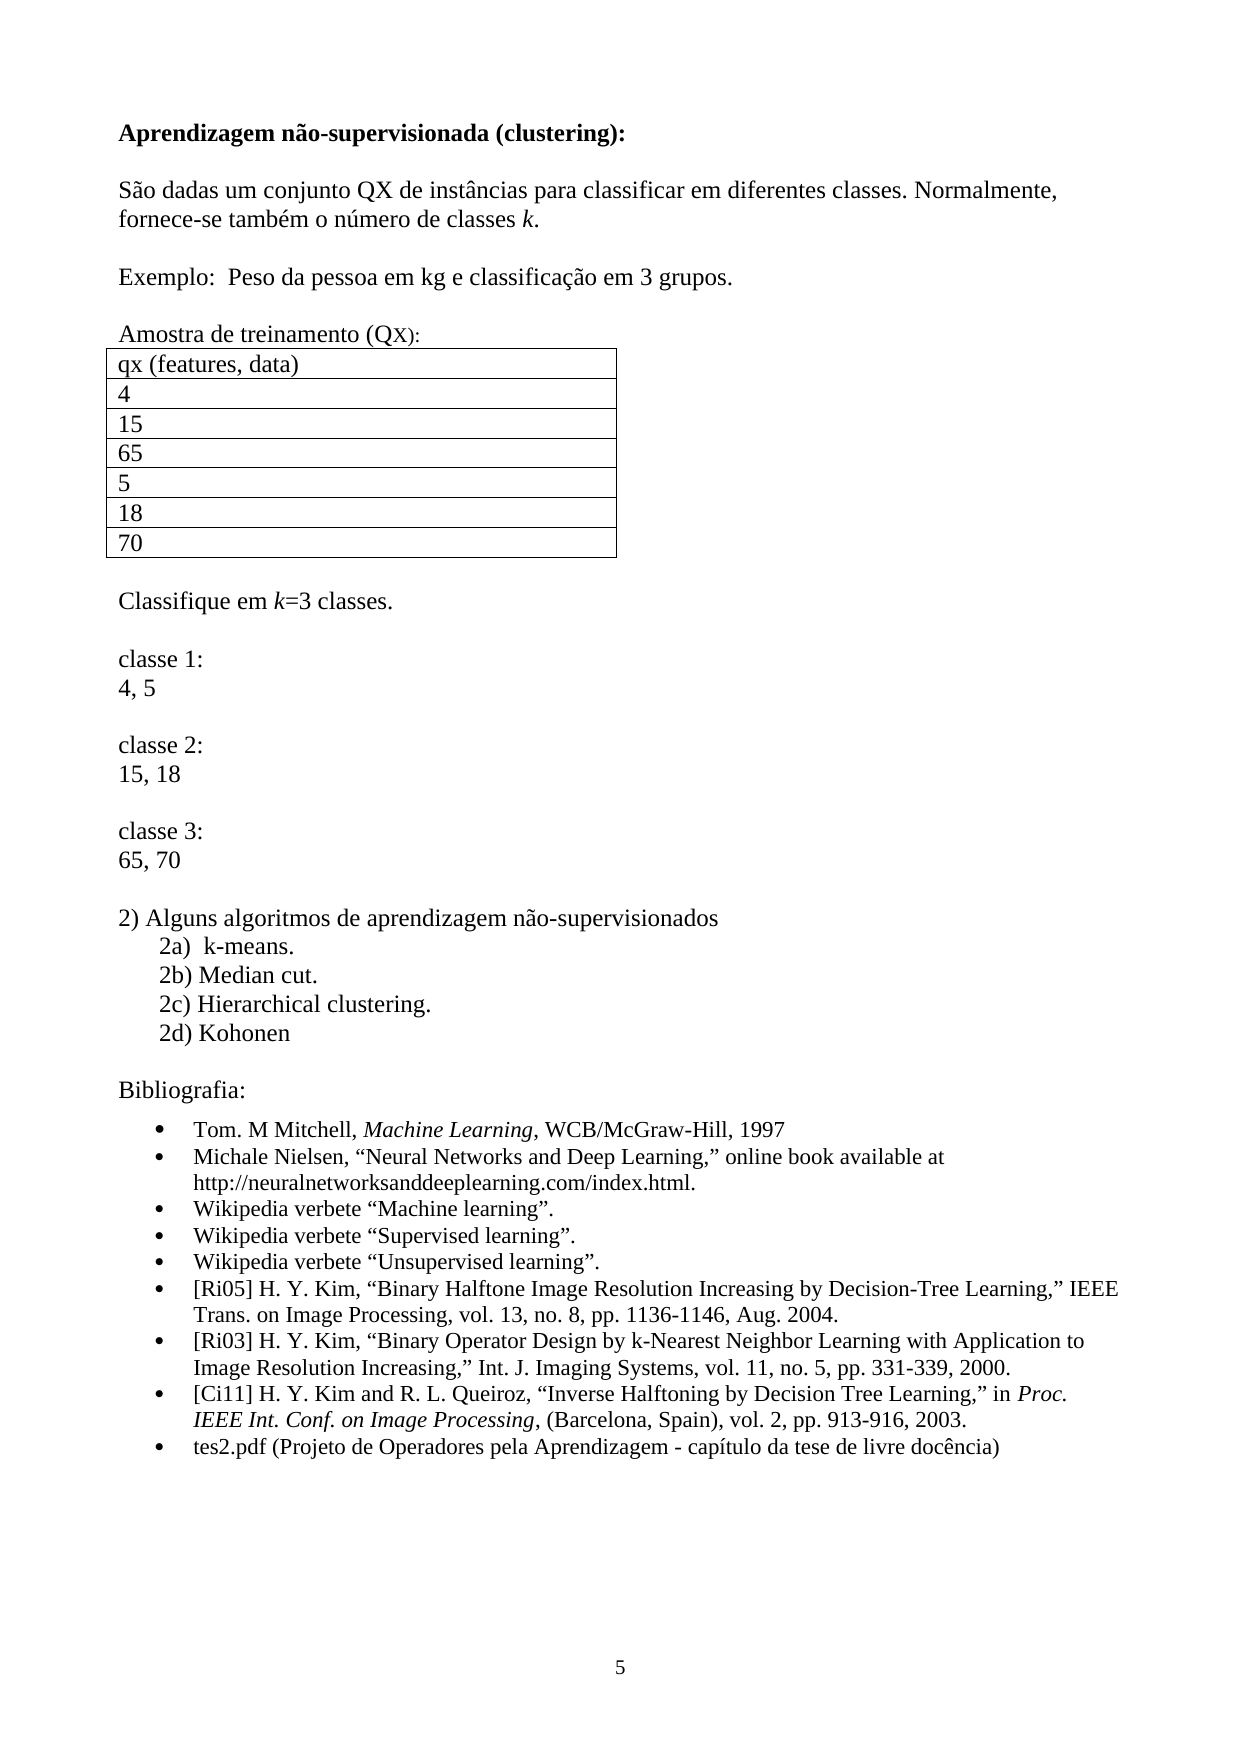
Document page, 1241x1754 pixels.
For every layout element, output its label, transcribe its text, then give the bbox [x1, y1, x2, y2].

text Aprendizagem não-supervisionada (clustering): [118, 118, 1122, 147]
table_cell 5 [107, 468, 616, 497]
list Wikipedia verbete “Machine learning”. [156, 1196, 1122, 1222]
list Wikipedia verbete “Supervised learning”. [156, 1222, 1122, 1248]
list Tom. M Mitchell, Machine Learning, WCB/McGraw-Hill, 1997 [156, 1116, 1122, 1143]
text 4, 5 [118, 673, 1122, 701]
text 2b) Median cut. [118, 960, 1122, 989]
text 2d) Kohonen [118, 1018, 1122, 1046]
table_cell 65 [107, 439, 616, 467]
list [Ri03] H. Y. Kim, “Binary Operator Design by k-Nearest Neighbor Learning with Application to Image Resolution Increasing,” Int. J. Imaging Systems, vol. 11, no. 5, pp. 331-339, 2000. [156, 1327, 1122, 1380]
table_cell 18 [107, 498, 616, 527]
list [Ri05] H. Y. Kim, “Binary Halftone Image Resolution Increasing by Decision-Tree Learning,” IEEE Trans. on Image Processing, vol. 13, no. 8, pp. 1136-1146, Aug. 2004. [156, 1274, 1122, 1327]
text 2c) Hierarchical clustering. [118, 989, 1122, 1018]
table_header qx (features, data) [107, 349, 616, 378]
text Exemplo: Peso da pessoa em kg e classificação em 3 grupos. [118, 262, 1122, 291]
list [Ci11] H. Y. Kim and R. L. Queiroz, “Inverse Halftoning by Decision Tree Learning,” in Proc. IEEE Int. Conf. on Image Processing, (Barcelona, Spain), vol. 2, pp. 913-916, 2003. [156, 1380, 1122, 1433]
list Wikipedia verbete “Unsupervised learning”. [156, 1248, 1122, 1274]
text 2) Alguns algoritmos de aprendizagem não-supervisionados [118, 903, 1122, 931]
text 65, 70 [118, 845, 1122, 874]
text Classifique em k=3 classes. [118, 586, 1122, 615]
text Amostra de treinamento (QX): [118, 319, 1122, 348]
list Michale Nielsen, “Neural Networks and Deep Learning,” online book available at http://neuralnetworksanddeeplearning.com/index.html. [156, 1143, 1122, 1196]
text Bibliografia: [118, 1075, 1122, 1104]
text 2a) k-means. [118, 931, 1122, 960]
list tes2.pdf (Projeto de Operadores pela Aprendizagem - capítulo da tese de livre docência) [156, 1433, 1122, 1459]
table_cell 15 [107, 409, 616, 437]
table_cell 4 [107, 379, 616, 408]
text classe 2: [118, 730, 1122, 759]
text São dadas um conjunto QX de instâncias para classificar em diferentes classes. Normalmente, fornece-se também o número de classes k. [118, 176, 1122, 233]
text 15, 18 [118, 759, 1122, 788]
table_cell 70 [107, 528, 616, 557]
text classe 1: [118, 644, 1122, 673]
text classe 3: [118, 816, 1122, 845]
